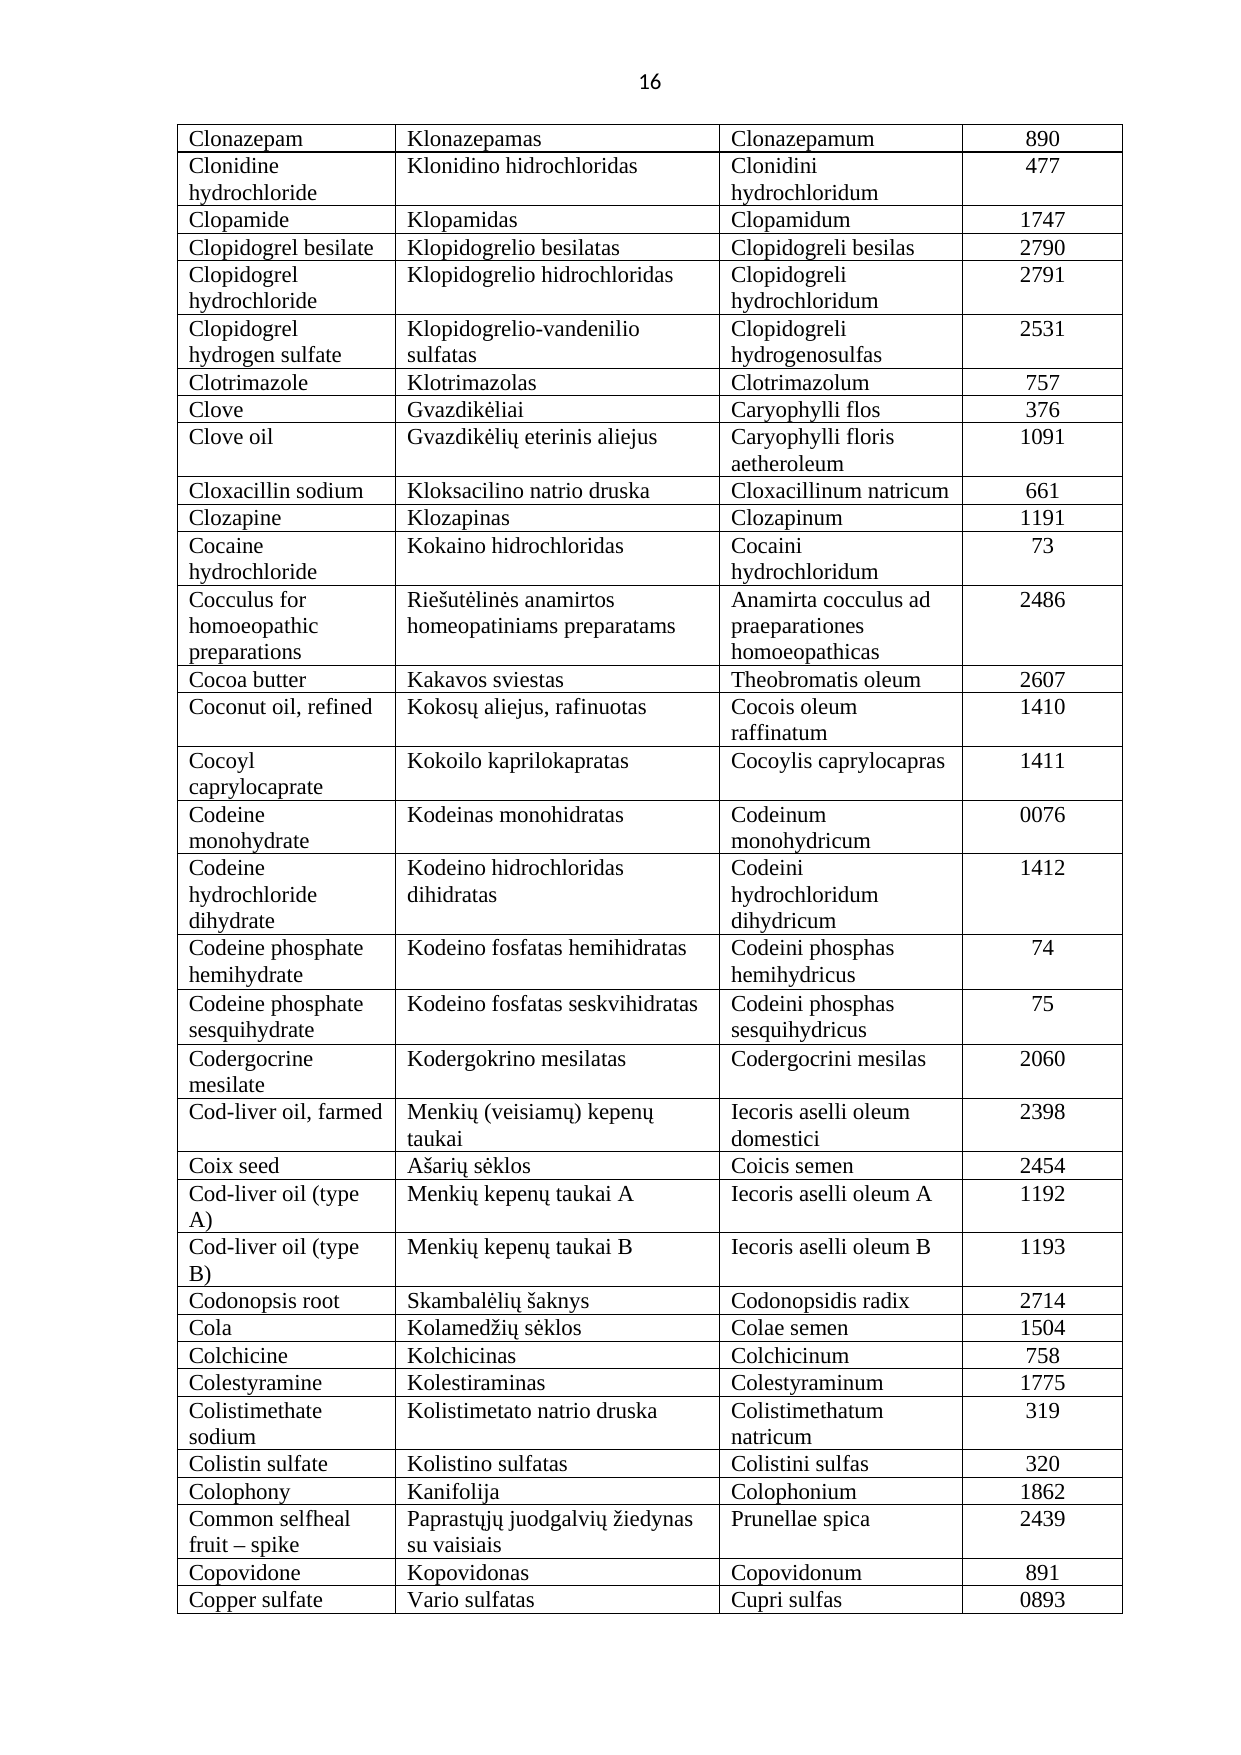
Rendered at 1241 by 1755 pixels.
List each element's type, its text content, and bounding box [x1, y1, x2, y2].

table_cell 1747 [963, 206, 1122, 233]
table_cell Kokosų aliejus, rafinuotas [396, 693, 719, 746]
table_cell 75 [963, 990, 1122, 1044]
table_cell Cocoa butter [178, 666, 395, 692]
table_cell Clozapine [178, 505, 395, 531]
table_cell 1504 [963, 1315, 1122, 1341]
table_cell 2060 [963, 1045, 1122, 1097]
table_cell Paprastųjų juodgalvių žiedynas su vaisiais [396, 1505, 719, 1558]
table_cell Kanifolija [396, 1478, 719, 1504]
table_cell 2486 [963, 586, 1122, 665]
table_cell Clopamide [178, 206, 395, 233]
table_cell Iecoris aselli oleum domestici [720, 1099, 962, 1151]
table_cell 477 [963, 153, 1122, 205]
table_cell Colae semen [720, 1315, 962, 1341]
table_cell Clotrimazolum [720, 369, 962, 395]
table_cell 0076 [963, 801, 1122, 853]
table_cell Clopidogreli besilas [720, 234, 962, 260]
table_cell 1412 [963, 854, 1122, 933]
table_cell Copovidonum [720, 1559, 962, 1585]
table_cell Klopamidas [396, 206, 719, 233]
table_cell 1775 [963, 1369, 1122, 1396]
table_cell Caryophylli flos [720, 396, 962, 422]
table_cell Clotrimazole [178, 369, 395, 395]
table_cell Kolistimetato natrio druska [396, 1397, 719, 1449]
table_cell 1192 [963, 1180, 1122, 1232]
table_cell Codeine phosphate sesquihydrate [178, 990, 395, 1044]
table_cell Codeini hydrochloridum dihydricum [720, 854, 962, 933]
table_cell Colchicine [178, 1342, 395, 1368]
table_cell Kolamedžių sėklos [396, 1315, 719, 1341]
table_cell Cocoyl caprylocaprate [178, 747, 395, 799]
table_cell 2454 [963, 1152, 1122, 1178]
table_cell Kokoilo kaprilokapratas [396, 747, 719, 799]
table_cell Cocois oleum raffinatum [720, 693, 962, 746]
table_cell Prunellae spica [720, 1505, 962, 1558]
table_cell Kolestiraminas [396, 1369, 719, 1396]
table_cell Klonidino hidrochloridas [396, 153, 719, 205]
table_cell 1091 [963, 423, 1122, 476]
table_cell Cocaini hydrochloridum [720, 532, 962, 584]
table_cell 2714 [963, 1287, 1122, 1313]
table_cell Cod-liver oil, farmed [178, 1099, 395, 1151]
table_cell 1193 [963, 1233, 1122, 1286]
table_cell Clonazepamum [720, 125, 962, 151]
table_cell Theobromatis oleum [720, 666, 962, 692]
table_cell Codonopsis root [178, 1287, 395, 1313]
table_cell Cola [178, 1315, 395, 1341]
table_cell 2790 [963, 234, 1122, 260]
table_cell Colestyraminum [720, 1369, 962, 1396]
table_cell Colophony [178, 1478, 395, 1504]
table_cell Codergocrini mesilas [720, 1045, 962, 1097]
table_cell Kolistino sulfatas [396, 1450, 719, 1477]
table_cell Kakavos sviestas [396, 666, 719, 692]
table_cell Caryophylli floris aetheroleum [720, 423, 962, 476]
table_cell 1411 [963, 747, 1122, 799]
table_cell 1862 [963, 1478, 1122, 1504]
table_cell 1410 [963, 693, 1122, 746]
table_cell Kolchicinas [396, 1342, 719, 1368]
table_cell Codergocrine mesilate [178, 1045, 395, 1097]
table_cell Coicis semen [720, 1152, 962, 1178]
table_cell Clove [178, 396, 395, 422]
table_cell 319 [963, 1397, 1122, 1449]
table_cell Common selfheal fruit – spike [178, 1505, 395, 1558]
table_cell Cloxacillin sodium [178, 477, 395, 503]
table_cell Menkių kepenų taukai A [396, 1180, 719, 1232]
table_cell Anamirta cocculus ad praeparationes homoeopathicas [720, 586, 962, 665]
table_cell Gvazdikėliai [396, 396, 719, 422]
table_cell Coconut oil, refined [178, 693, 395, 746]
table_cell Kodergokrino mesilatas [396, 1045, 719, 1097]
table_cell Colestyramine [178, 1369, 395, 1396]
table_cell Clopidogreli hydrogenosulfas [720, 315, 962, 367]
table_cell Cupri sulfas [720, 1586, 962, 1613]
table_cell Klopidogrelio hidrochloridas [396, 261, 719, 314]
table_cell 2439 [963, 1505, 1122, 1558]
table_cell Clozapinum [720, 505, 962, 531]
table_cell 890 [963, 125, 1122, 151]
table_cell 758 [963, 1342, 1122, 1368]
table_cell Kokaino hidrochloridas [396, 532, 719, 584]
table_cell Clopidogrel besilate [178, 234, 395, 260]
table_cell Cloxacillinum natricum [720, 477, 962, 503]
table_cell Menkių kepenų taukai B [396, 1233, 719, 1286]
table_cell 74 [963, 935, 1122, 989]
table_cell Kodeinas monohidratas [396, 801, 719, 853]
table_cell 891 [963, 1559, 1122, 1585]
table_cell Klopidogrelio besilatas [396, 234, 719, 260]
table_cell Coix seed [178, 1152, 395, 1178]
table_cell 73 [963, 532, 1122, 584]
table_cell Clove oil [178, 423, 395, 476]
table_cell 320 [963, 1450, 1122, 1477]
table_cell Gvazdikėlių eterinis aliejus [396, 423, 719, 476]
table_cell Kopovidonas [396, 1559, 719, 1585]
table_cell Copovidone [178, 1559, 395, 1585]
table_cell Codeine monohydrate [178, 801, 395, 853]
table_cell Clonidine hydrochloride [178, 153, 395, 205]
table_cell Colchicinum [720, 1342, 962, 1368]
table_cell Cod-liver oil (type A) [178, 1180, 395, 1232]
table_cell Kodeino hidrochloridas dihidratas [396, 854, 719, 933]
table_cell Kodeino fosfatas hemihidratas [396, 935, 719, 989]
table_cell Cocaine hydrochloride [178, 532, 395, 584]
table_cell Riešutėlinės anamirtos homeopatiniams preparatams [396, 586, 719, 665]
table_cell Codeinum monohydricum [720, 801, 962, 853]
table_cell Clopamidum [720, 206, 962, 233]
table_cell Klozapinas [396, 505, 719, 531]
table_cell 2398 [963, 1099, 1122, 1151]
table_cell Klonazepamas [396, 125, 719, 151]
table_cell Clonidini hydrochloridum [720, 153, 962, 205]
table_cell Codeine phosphate hemihydrate [178, 935, 395, 989]
table_cell Colistimethatum natricum [720, 1397, 962, 1449]
table_cell Codonopsidis radix [720, 1287, 962, 1313]
table_cell Cocoylis caprylocapras [720, 747, 962, 799]
table_cell Codeini phosphas hemihydricus [720, 935, 962, 989]
table_cell 2791 [963, 261, 1122, 314]
table_cell Colistin sulfate [178, 1450, 395, 1477]
table_cell Copper sulfate [178, 1586, 395, 1613]
table_cell Ašarių sėklos [396, 1152, 719, 1178]
table_cell Kloksacilino natrio druska [396, 477, 719, 503]
table_cell 376 [963, 396, 1122, 422]
table_cell Iecoris aselli oleum B [720, 1233, 962, 1286]
table_cell Cocculus for homoeopathic preparations [178, 586, 395, 665]
table_cell Skambalėlių šaknys [396, 1287, 719, 1313]
table_cell Clonazepam [178, 125, 395, 151]
table_cell Clopidogrel hydrochloride [178, 261, 395, 314]
table_cell Menkių (veisiamų) kepenų taukai [396, 1099, 719, 1151]
table_cell 2607 [963, 666, 1122, 692]
table_cell Kodeino fosfatas seskvihidratas [396, 990, 719, 1044]
table_cell Clopidogreli hydrochloridum [720, 261, 962, 314]
table_cell Clopidogrel hydrogen sulfate [178, 315, 395, 367]
table_cell 1191 [963, 505, 1122, 531]
table_cell Colistimethate sodium [178, 1397, 395, 1449]
table_cell Codeini phosphas sesquihydricus [720, 990, 962, 1044]
table_cell Codeine hydrochloride dihydrate [178, 854, 395, 933]
table_cell 2531 [963, 315, 1122, 367]
table_cell 0893 [963, 1586, 1122, 1613]
table_cell Colophonium [720, 1478, 962, 1504]
table_cell Iecoris aselli oleum A [720, 1180, 962, 1232]
table_cell Klopidogrelio-vandenilio sulfatas [396, 315, 719, 367]
table_cell Klotrimazolas [396, 369, 719, 395]
table_cell Colistini sulfas [720, 1450, 962, 1477]
table_cell 661 [963, 477, 1122, 503]
table_cell Cod-liver oil (type B) [178, 1233, 395, 1286]
table_cell Vario sulfatas [396, 1586, 719, 1613]
table_cell 757 [963, 369, 1122, 395]
